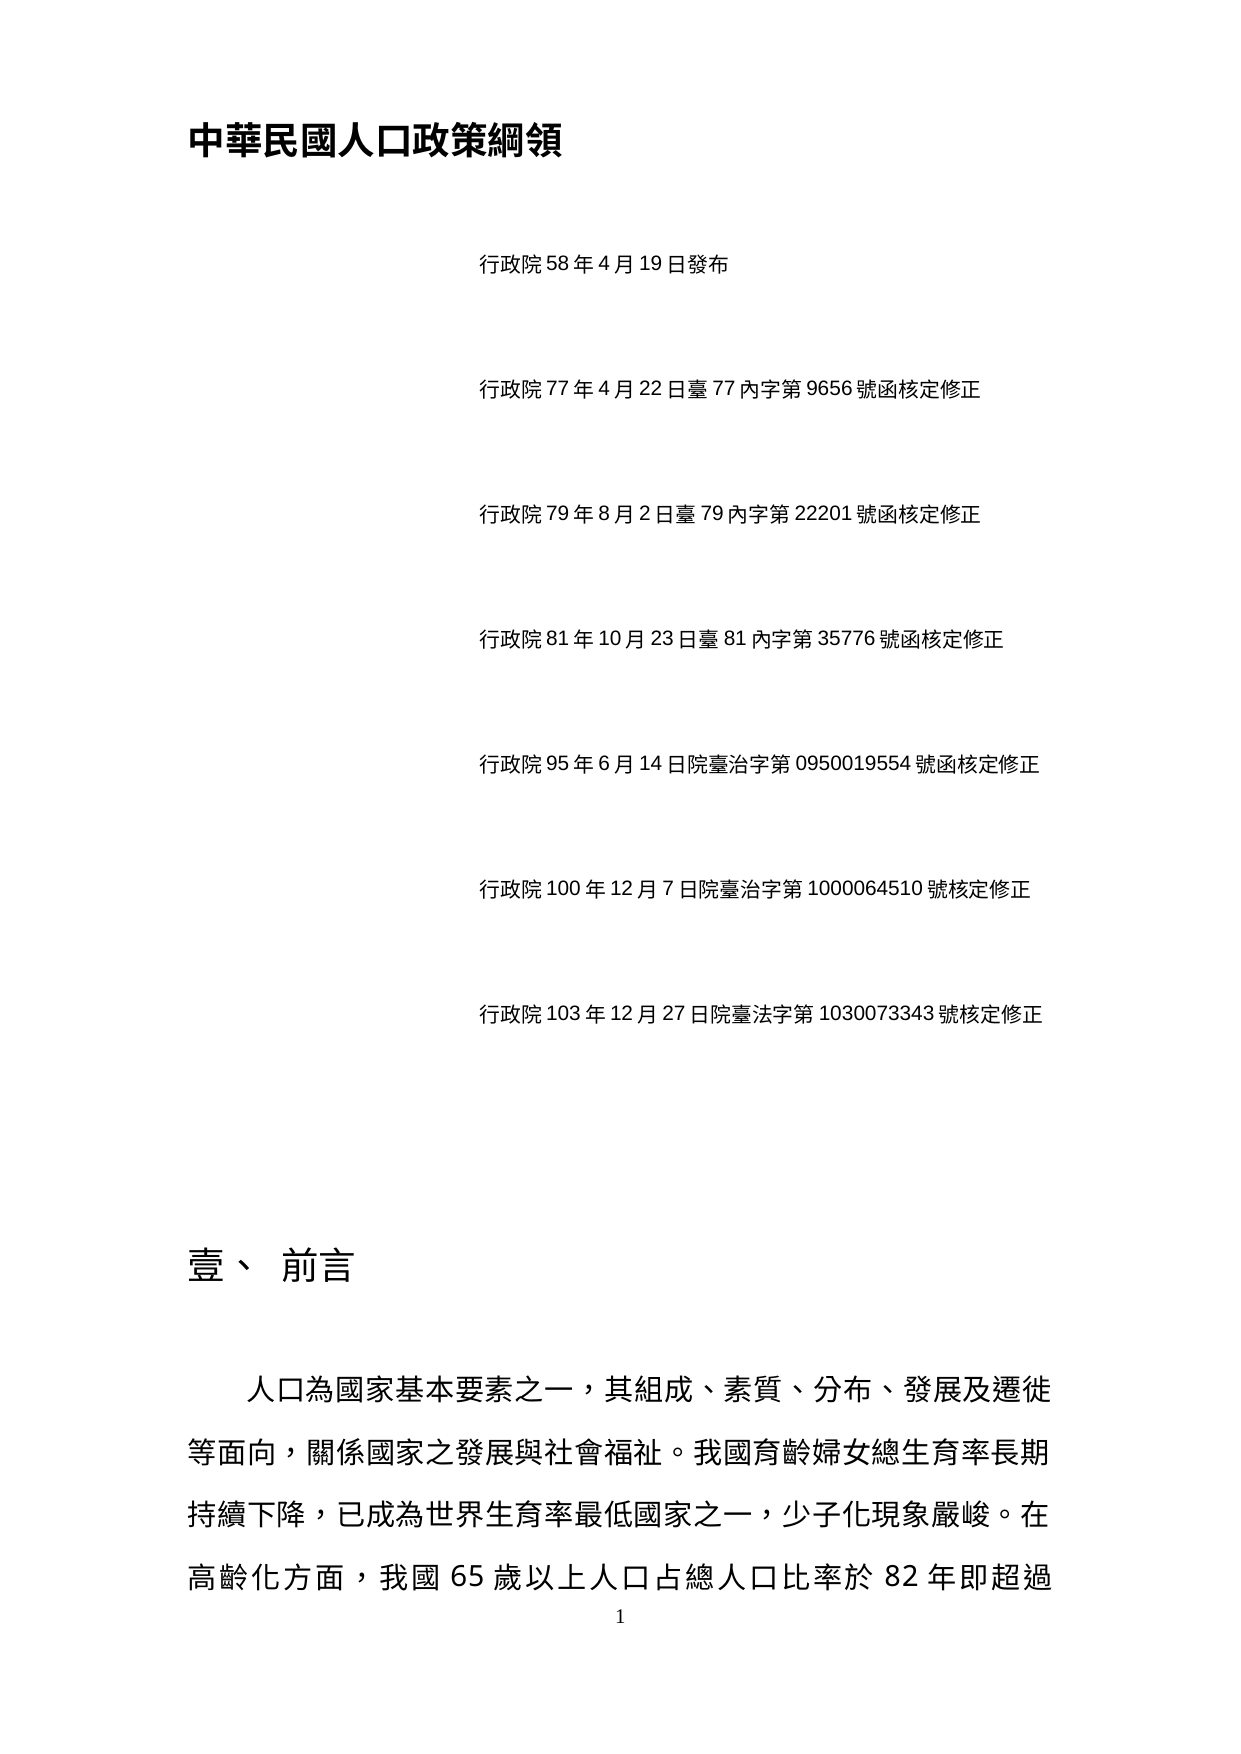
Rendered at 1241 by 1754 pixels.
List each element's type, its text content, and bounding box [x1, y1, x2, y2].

text 中華民國人口政策綱領 [187, 96, 1053, 159]
text 人口為國家基本要素之一，其組成、素質、分布、發展及遷徙等面向，關係國家之發展與社會福祉。我國育齡婦女總生育率長期持續下降，已成為世界生育率最低國家之一，少子化現象嚴峻。在高齡化方面，我國65歲以上人口占總人口比率於82年即超過 [187, 1346, 1053, 1596]
text 行政院58年4月19日發布 [187, 221, 1053, 284]
text 行政院100年12月7日院臺治字第1000064510號核定修正 [187, 846, 1053, 909]
text 行政院79年8月2日臺79內字第22201號函核定修正 [187, 471, 1053, 534]
text 行政院77年4月22日臺77內字第9656號函核定修正 [187, 346, 1053, 409]
text 行政院103年12月27日院臺法字第1030073343號核定修正 [187, 971, 1053, 1034]
text 行政院81年10月23日臺81內字第35776號函核定修正 [187, 596, 1053, 659]
text 壹、 前言 [187, 1221, 1053, 1284]
text 行政院95年6月14日院臺治字第0950019554號函核定修正 [187, 721, 1053, 784]
